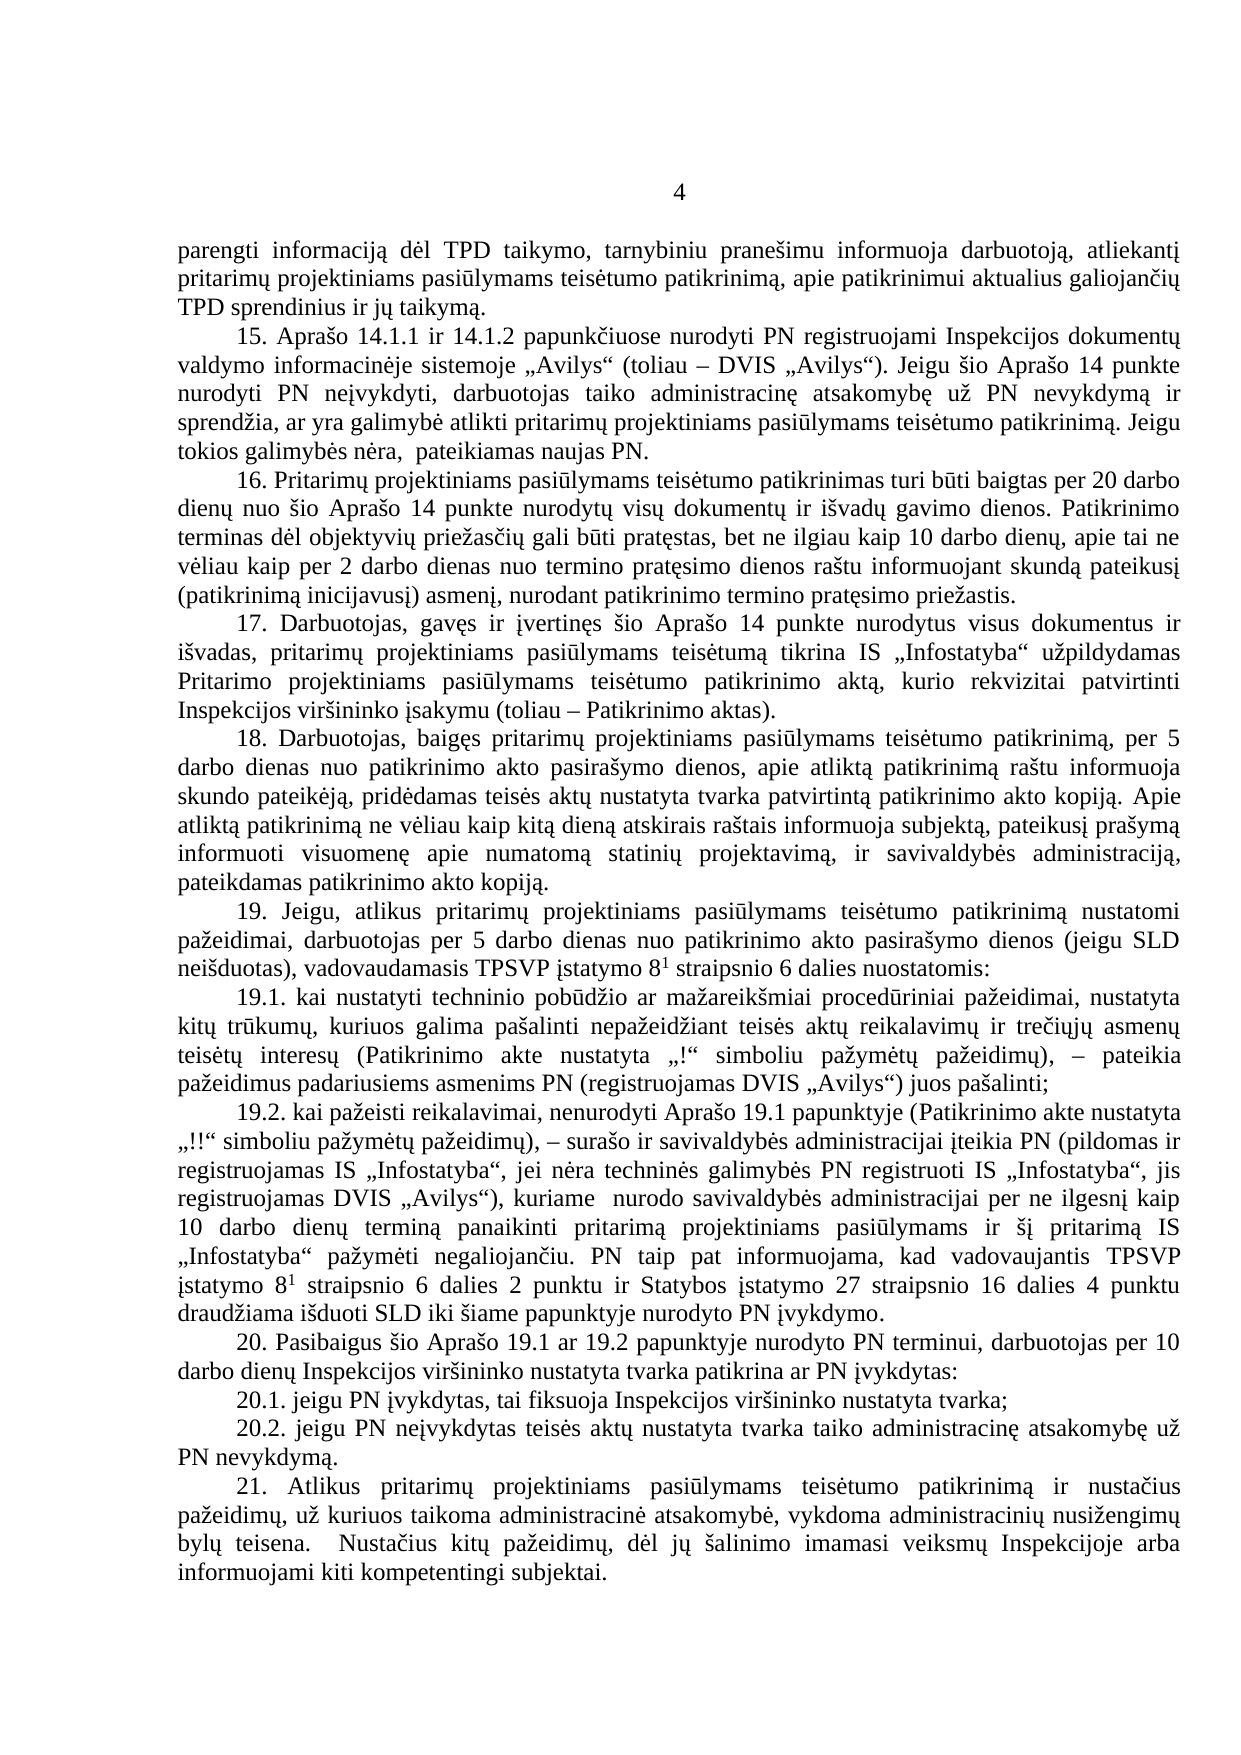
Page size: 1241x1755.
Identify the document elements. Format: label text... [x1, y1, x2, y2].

text parengti informaciją dėl TPD taikymo, tarnybiniu pranešimu informuoja darbuotoją, atliekantį pritarimų projektiniams pasiūlymams teisėtumo patikrinimą, apie patikrinimui aktualius galiojančių TPD sprendinius ir jų taikymą. [177, 235, 1181, 321]
text 15. Aprašo 14.1.1 ir 14.1.2 papunkčiuose nurodyti PN registruojami Inspekcijos dokumentų valdymo informacinėje sistemoje „Avilys“ (toliau – DVIS „Avilys“). Jeigu šio Aprašo 14 punkte nurodyti PN neįvykdyti, darbuotojas taiko administracinę atsakomybę už PN nevykdymą ir sprendžia, ar yra galimybė atlikti pritarimų projektiniams pasiūlymams teisėtumo patikrinimą. Jeigu tokios galimybės nėra, pateikiamas naujas PN. [177, 321, 1181, 465]
text 21. Atlikus pritarimų projektiniams pasiūlymams teisėtumo patikrinimą ir nustačius pažeidimų, už kuriuos taikoma administracinė atsakomybė, vykdoma administracinių nusižengimų bylų teisena. Nustačius kitų pažeidimų, dėl jų šalinimo imamasi veiksmų Inspekcijoje arba informuojami kiti kompetentingi subjektai. [177, 1471, 1181, 1586]
text 20.1. jeigu PN įvykdytas, tai fiksuoja Inspekcijos viršininko nustatyta tvarka; [177, 1385, 1181, 1413]
text 17. Darbuotojas, gavęs ir įvertinęs šio Aprašo 14 punkte nurodytus visus dokumentus ir išvadas, pritarimų projektiniams pasiūlymams teisėtumą tikrina IS „Infostatyba“ užpildydamas Pritarimo projektiniams pasiūlymams teisėtumo patikrinimo aktą, kurio rekvizitai patvirtinti Inspekcijos viršininko įsakymu (toliau – Patikrinimo aktas). [177, 608, 1181, 723]
text 19.1. kai nustatyti techninio pobūdžio ar mažareikšmiai procedūriniai pažeidimai, nustatyta kitų trūkumų, kuriuos galima pašalinti nepažeidžiant teisės aktų reikalavimų ir trečiųjų asmenų teisėtų interesų (Patikrinimo akte nustatyta „!“ simboliu pažymėtų pažeidimų), – pateikia pažeidimus padariusiems asmenims PN (registruojamas DVIS „Avilys“) juos pašalinti; [177, 982, 1181, 1097]
text 19. Jeigu, atlikus pritarimų projektiniams pasiūlymams teisėtumo patikrinimą nustatomi pažeidimai, darbuotojas per 5 darbo dienas nuo patikrinimo akto pasirašymo dienos (jeigu SLD neišduotas), vadovaudamasis TPSVP įstatymo 81 straipsnio 6 dalies nuostatomis: [177, 896, 1181, 982]
text 20. Pasibaigus šio Aprašo 19.1 ar 19.2 papunktyje nurodyto PN terminui, darbuotojas per 10 darbo dienų Inspekcijos viršininko nustatyta tvarka patikrina ar PN įvykdytas: [177, 1327, 1181, 1385]
text 19.2. kai pažeisti reikalavimai, nenurodyti Aprašo 19.1 papunktyje (Patikrinimo akte nustatyta „!!“ simboliu pažymėtų pažeidimų), – surašo ir savivaldybės administracijai įteikia PN (pildomas ir registruojamas IS „Infostatyba“, jei nėra techninės galimybės PN registruoti IS „Infostatyba“, jis registruojamas DVIS „Avilys“), kuriame nurodo savivaldybės administracijai per ne ilgesnį kaip 10 darbo dienų terminą panaikinti pritarimą projektiniams pasiūlymams ir šį pritarimą IS „Infostatyba“ pažymėti negaliojančiu. PN taip pat informuojama, kad vadovaujantis TPSVP įstatymo 81 straipsnio 6 dalies 2 punktu ir Statybos įstatymo 27 straipsnio 16 dalies 4 punktu draudžiama išduoti SLD iki šiame papunktyje nurodyto PN įvykdymo. [177, 1097, 1181, 1327]
text 20.2. jeigu PN neįvykdytas teisės aktų nustatyta tvarka taiko administracinę atsakomybę už PN nevykdymą. [177, 1413, 1181, 1471]
text 18. Darbuotojas, baigęs pritarimų projektiniams pasiūlymams teisėtumo patikrinimą, per 5 darbo dienas nuo patikrinimo akto pasirašymo dienos, apie atliktą patikrinimą raštu informuoja skundo pateikėją, pridėdamas teisės aktų nustatyta tvarka patvirtintą patikrinimo akto kopiją. Apie atliktą patikrinimą ne vėliau kaip kitą dieną atskirais raštais informuoja subjektą, pateikusį prašymą informuoti visuomenę apie numatomą statinių projektavimą, ir savivaldybės administraciją, pateikdamas patikrinimo akto kopiją. [177, 723, 1181, 896]
text 16. Pritarimų projektiniams pasiūlymams teisėtumo patikrinimas turi būti baigtas per 20 darbo dienų nuo šio Aprašo 14 punkte nurodytų visų dokumentų ir išvadų gavimo dienos. Patikrinimo terminas dėl objektyvių priežasčių gali būti pratęstas, bet ne ilgiau kaip 10 darbo dienų, apie tai ne vėliau kaip per 2 darbo dienas nuo termino pratęsimo dienos raštu informuojant skundą pateikusį (patikrinimą inicijavusį) asmenį, nurodant patikrinimo termino pratęsimo priežastis. [177, 465, 1181, 608]
